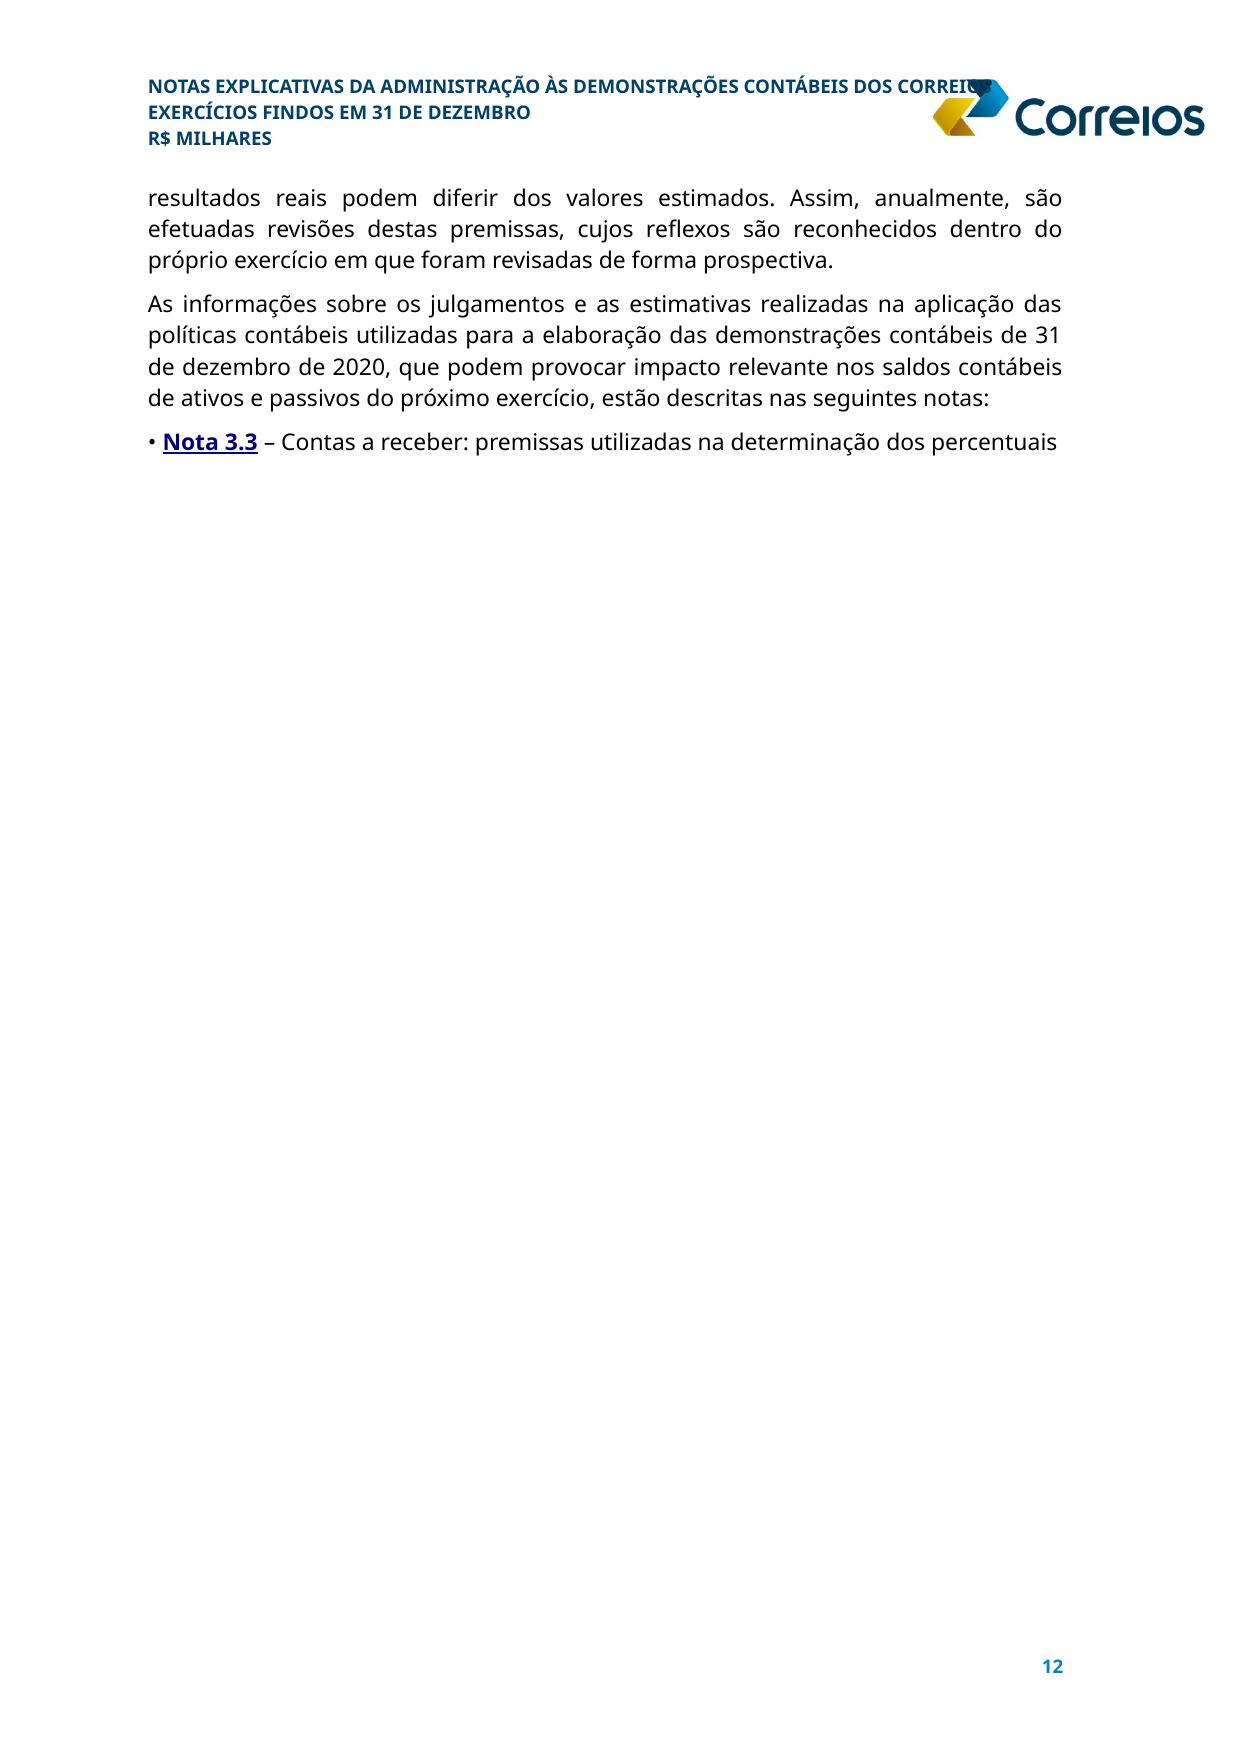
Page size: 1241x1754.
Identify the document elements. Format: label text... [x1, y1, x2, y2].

text As informações sobre os julgamentos e as estimativas realizadas na aplicação das políticas contábeis utilizadas para a elaboração das demonstrações contábeis de 31 de dezembro de 2020, que podem provocar impacto relevante nos saldos contábeis de ativos e passivos do próximo exercício, estão descritas nas seguintes notas: [148, 288, 1063, 413]
text • Nota 3.3 – Contas a receber: premissas utilizadas na determinação dos percentuais [148, 425, 1063, 457]
text resultados reais podem diferir dos valores estimados. Assim, anualmente, são efetuadas revisões destas premissas, cujos reflexos são reconhecidos dentro do próprio exercício em que foram revisadas de forma prospectiva. [148, 182, 1063, 275]
picture [895, 42, 1241, 173]
